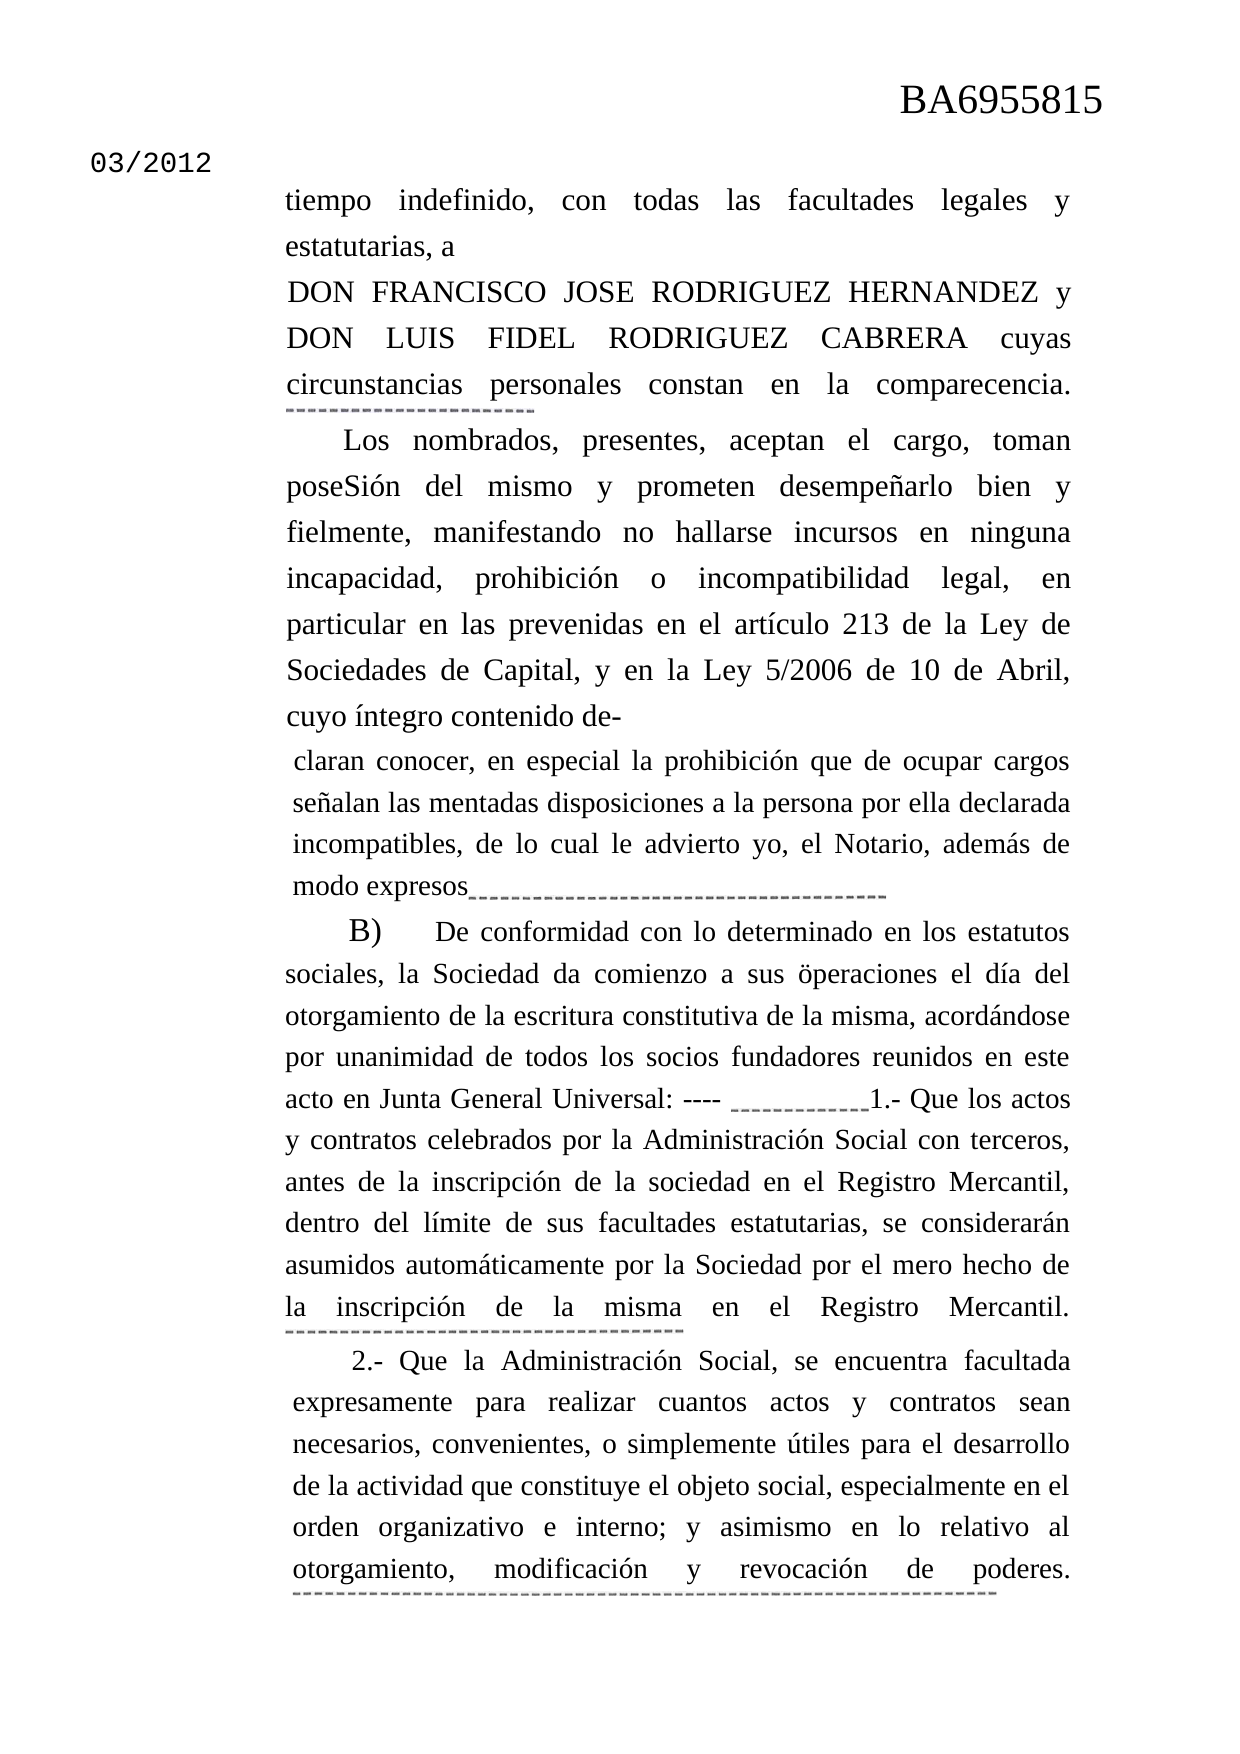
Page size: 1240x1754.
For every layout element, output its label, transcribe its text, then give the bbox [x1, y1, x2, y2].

list tiempo indefinido, con todas las facultades legales y estatutarias, a [285, 181, 1071, 263]
text Los nombrados, presentes, aceptan el cargo, toman poseSión del mismo y prometen desempeñarlo bien y fielmente, manifestando no hallarse incursos en ninguna incapacidad, prohibición o incompatibilidad legal, en particular en las prevenidas en el artículo 213 de la Ley de Sociedades de Capital, y en la Ley 5/2006 de 10 de Abril, cuyo íntegro contenido de- [286, 421, 1072, 733]
list De conformidad con lo determinado en los estatutos sociales, la Sociedad da comienzo a sus öperaciones el día del otorgamiento de la escritura constitutiva de la misma, acordándose por unanimidad de todos los socios fundadores reunidos en este acto en Junta General Universal: ---- 1.- Que los actos y contratos celebrados por la Administración Social con terceros, antes de la inscripción de la sociedad en el Registro Mercantil, dentro del límite de sus facultades estatutarias, se considerarán asumidos automáticamente por la Sociedad por el mero hecho de la inscripción de la misma en el Registro Mercantil. [285, 910, 1071, 1333]
text 2.- Que la Administración Social, se encuentra facultada expresamente para realizar cuantos actos y contratos sean necesarios, convenientes, o simplemente útiles para el desarrollo de la actividad que constituye el objeto social, especialmente en el orden organizativo e interno; y asimismo en lo relativo al otorgamiento, modificación y revocación de poderes. [292, 1343, 1071, 1595]
text DON FRANCISCO JOSE RODRIGUEZ HERNANDEZ y DON LUIS FIDEL RODRIGUEZ CABRERA cuyas circunstancias personales constan en la comparecencia. [286, 273, 1072, 413]
text claran conocer, en especial la prohibición que de ocupar cargos señalan las mentadas disposiciones a la persona por ella declarada incompatibles, de lo cual le advierto yo, el Notario, además de modo expresos [292, 743, 1071, 901]
